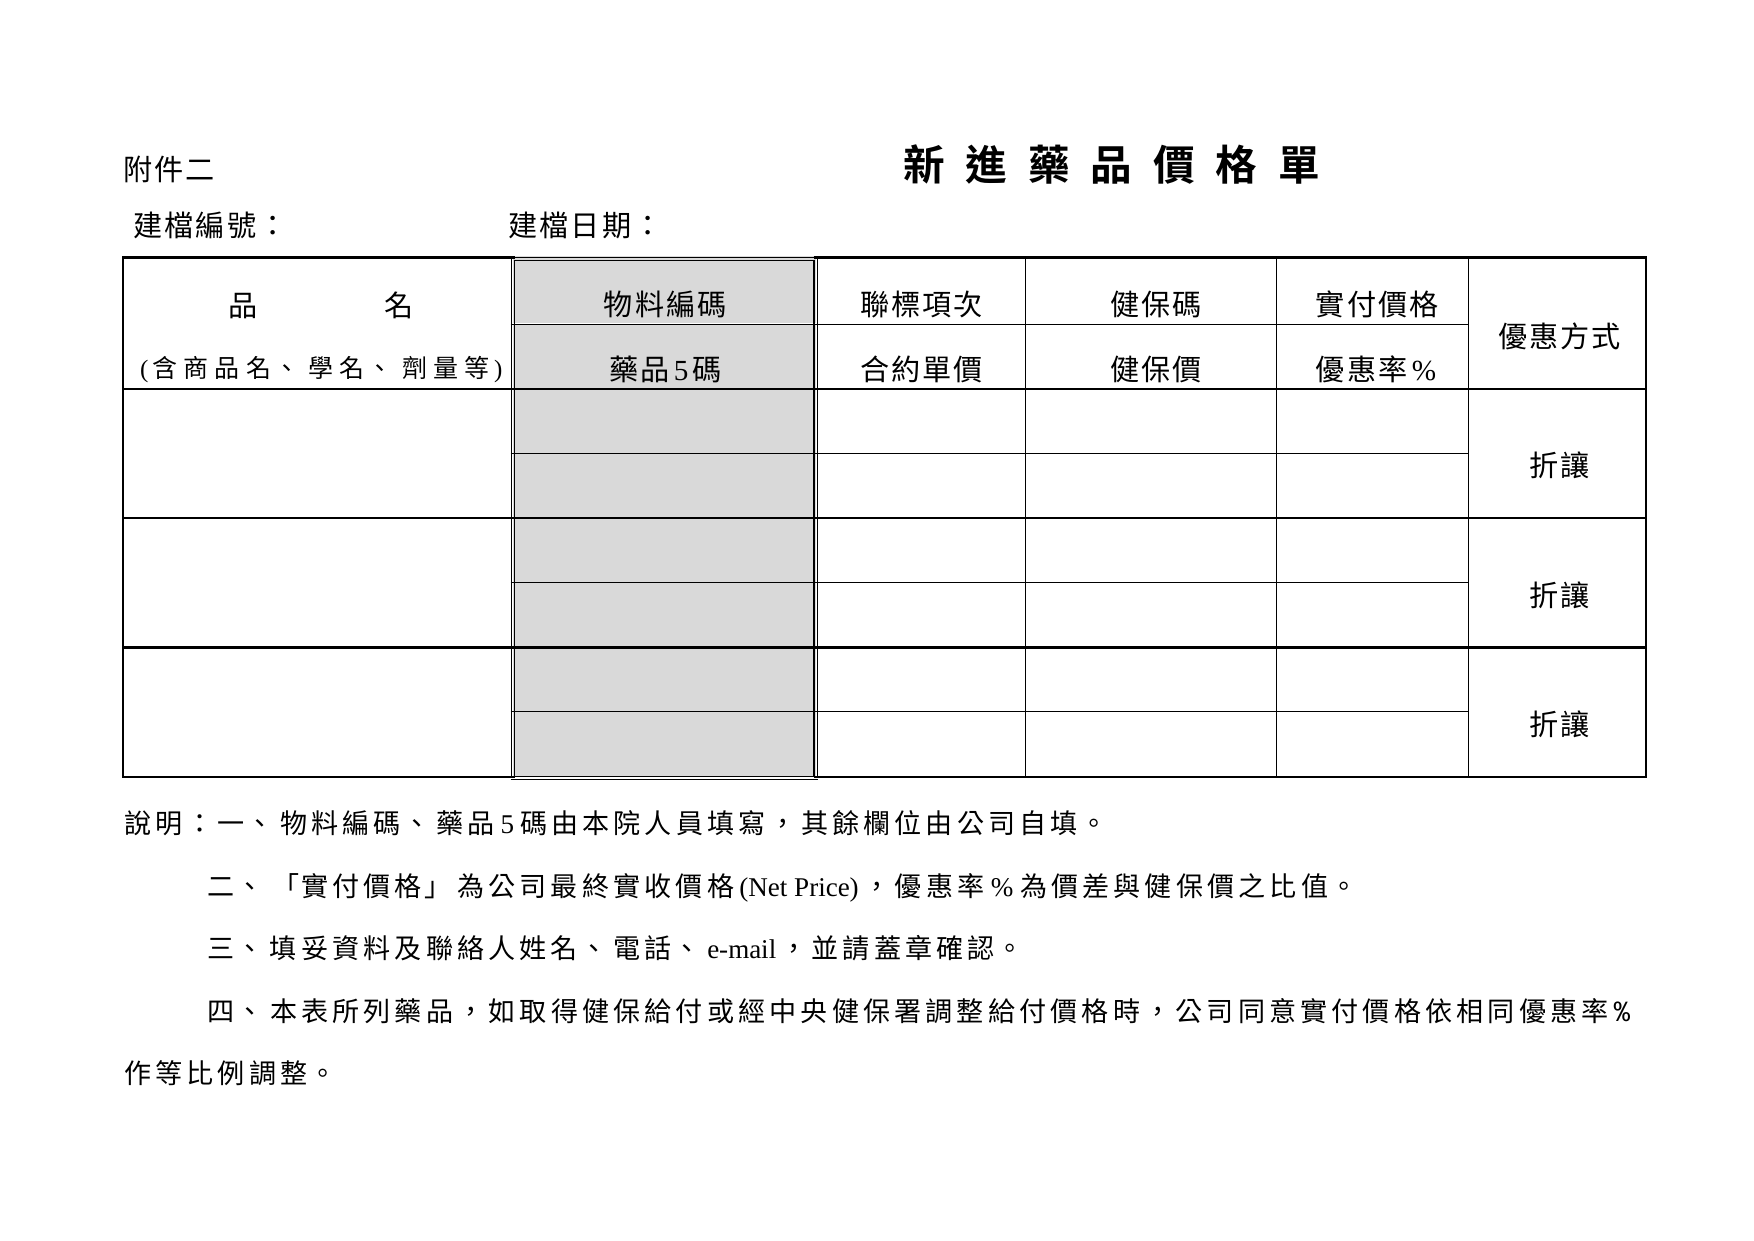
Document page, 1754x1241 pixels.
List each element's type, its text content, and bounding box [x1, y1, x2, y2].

text 三、填妥資料及聯絡人姓名、電話、e-mail，並請蓋章確認。 [122, 905, 1632, 968]
table_header 物料編碼 [515, 261, 813, 323]
table_cell 折讓 [1469, 390, 1645, 517]
table_cell [515, 519, 813, 582]
table_cell [818, 583, 1025, 646]
table_cell [124, 390, 511, 517]
table_cell [1026, 649, 1276, 711]
table_header 品 名 (含商品名、學名、劑量等) [124, 259, 511, 388]
table_cell [818, 712, 1025, 776]
table_cell [1026, 454, 1276, 517]
table_cell [1277, 649, 1468, 711]
table_cell [515, 583, 813, 646]
table_header 聯標項次 [818, 259, 1025, 323]
text 二、「實付價格」為公司最終實收價格(Net Price)，優惠率%為價差與健保價之比值。 [122, 843, 1632, 905]
table_cell 折讓 [1469, 649, 1645, 776]
table_header 優惠方式 [1469, 259, 1645, 388]
table_cell [515, 454, 813, 517]
table_cell [818, 390, 1025, 453]
table_cell 藥品5碼 [515, 325, 813, 388]
table_cell [1277, 390, 1468, 453]
table_header 實付價格 [1277, 259, 1468, 323]
table_cell [818, 519, 1025, 582]
table_header 健保碼 [1026, 259, 1276, 323]
text 附件二 新 進 藥 品 價 格 單 [122, 120, 1632, 183]
table_cell [1026, 712, 1276, 776]
table_cell [818, 649, 1025, 711]
table_cell [818, 454, 1025, 517]
table_cell 合約單價 [818, 325, 1025, 388]
table_cell [1277, 519, 1468, 582]
table_cell [1277, 712, 1468, 776]
table_cell 健保價 [1026, 325, 1276, 388]
text 建檔編號： 建檔日期： [123, 183, 1632, 245]
table_cell [1277, 583, 1468, 646]
text 說明：一、物料編碼、藥品5碼由本院人員填寫，其餘欄位由公司自填。 [122, 780, 1632, 843]
table_cell [124, 519, 511, 646]
table_cell [1026, 390, 1276, 453]
table_cell 優惠率% [1277, 325, 1468, 388]
table_cell 折讓 [1469, 519, 1645, 646]
table_cell [515, 390, 813, 453]
table_cell [1026, 583, 1276, 646]
text 四、本表所列藥品，如取得健保給付或經中央健保署調整給付價格時，公司同意實付價格依相同優惠率%作等比例調整。 [122, 968, 1632, 1093]
table_cell [1277, 454, 1468, 517]
table_cell [124, 649, 511, 776]
table_cell [515, 649, 813, 711]
table_cell [1026, 519, 1276, 582]
table_cell [515, 712, 813, 776]
